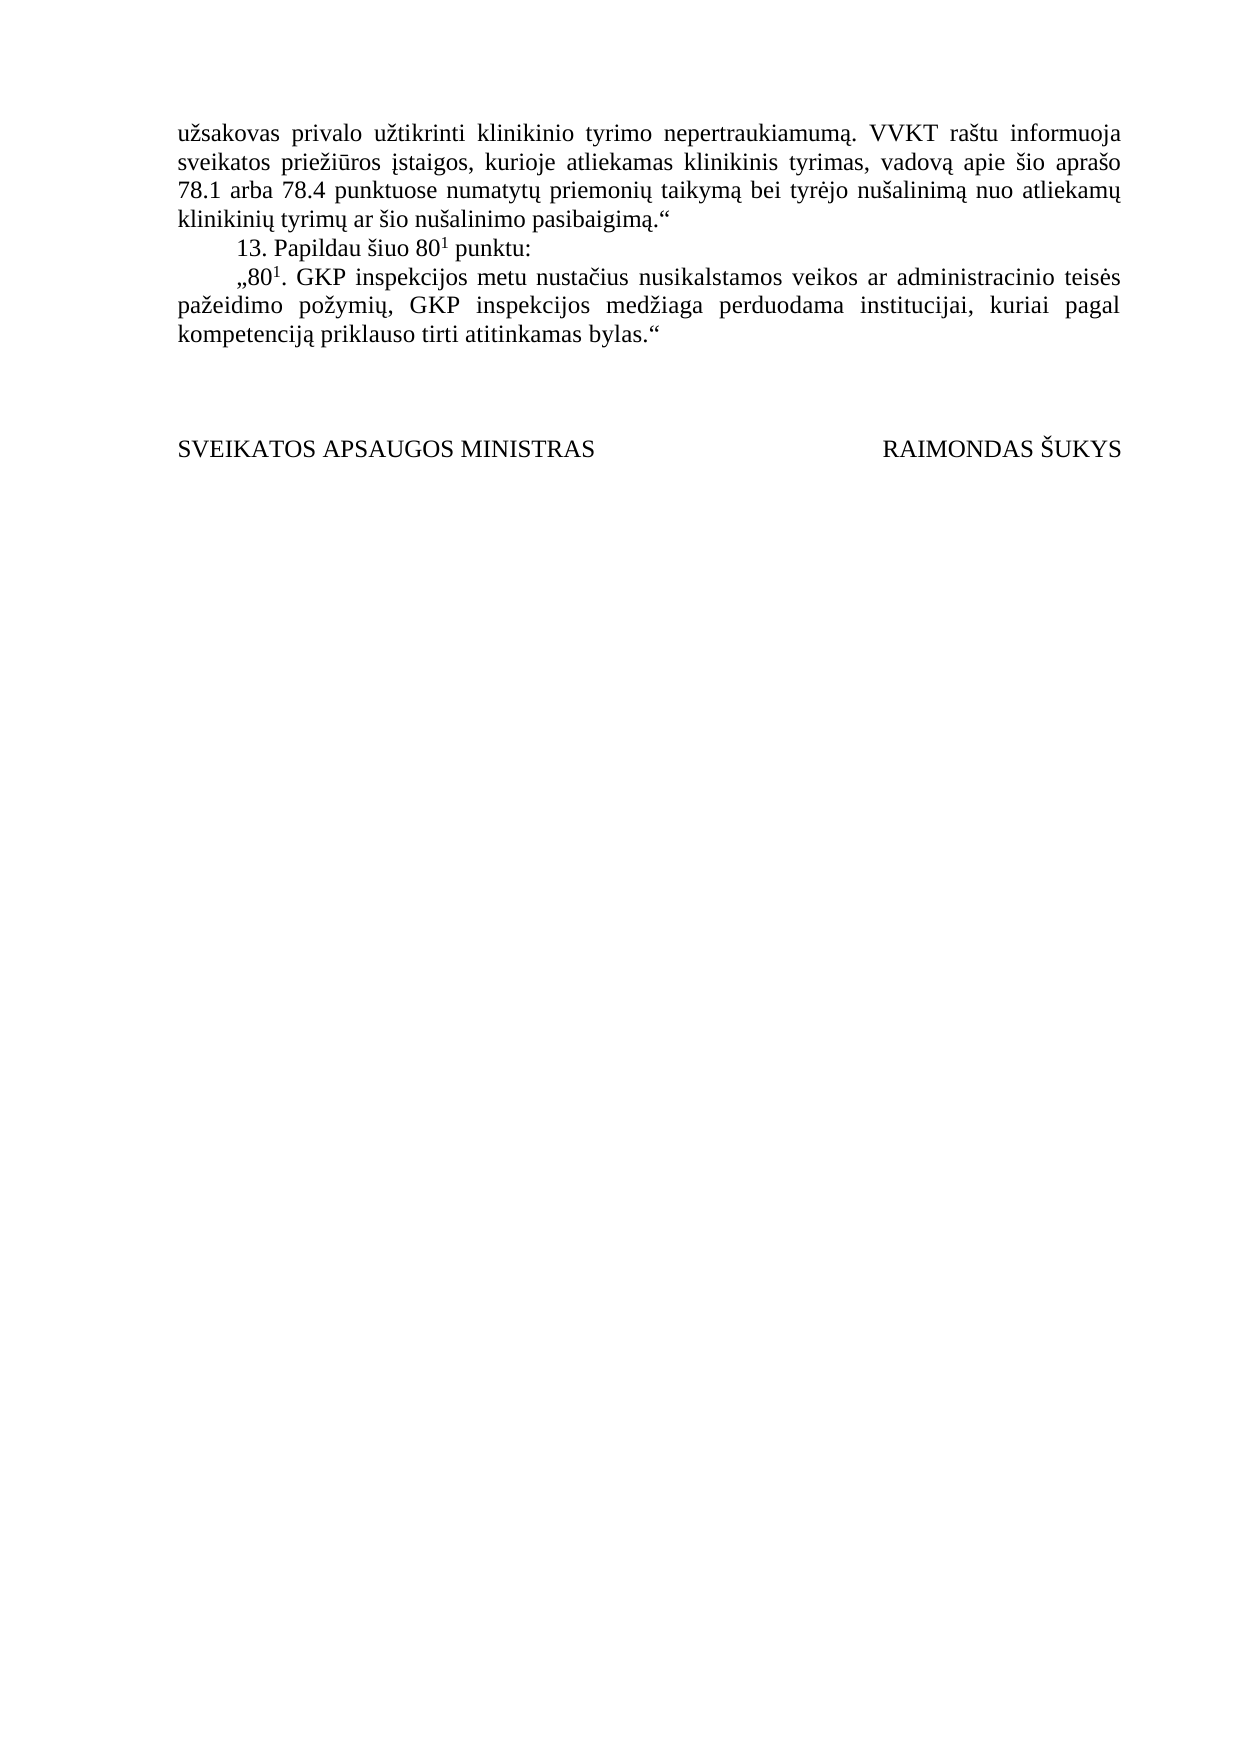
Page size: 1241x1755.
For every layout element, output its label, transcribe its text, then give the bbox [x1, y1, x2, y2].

text 13. Papildau šiuo 801 punktu: [177, 233, 1122, 262]
text SVEIKATOS APSAUGOS MINISTRAS RAIMONDAS ŠUKYS [177, 434, 1122, 463]
text „801. GKP inspekcijos metu nustačius nusikalstamos veikos ar administracinio teisės pažeidimo požymių, GKP inspekcijos medžiaga perduodama institucijai, kuriai pagal kompetenciją priklauso tirti atitinkamas bylas.“ [177, 262, 1122, 348]
text užsakovas privalo užtikrinti klinikinio tyrimo nepertraukiamumą. VVKT raštu informuoja sveikatos priežiūros įstaigos, kurioje atliekamas klinikinis tyrimas, vadovą apie šio aprašo 78.1 arba 78.4 punktuose numatytų priemonių taikymą bei tyrėjo nušalinimą nuo atliekamų klinikinių tyrimų ar šio nušalinimo pasibaigimą.“ [177, 118, 1122, 233]
